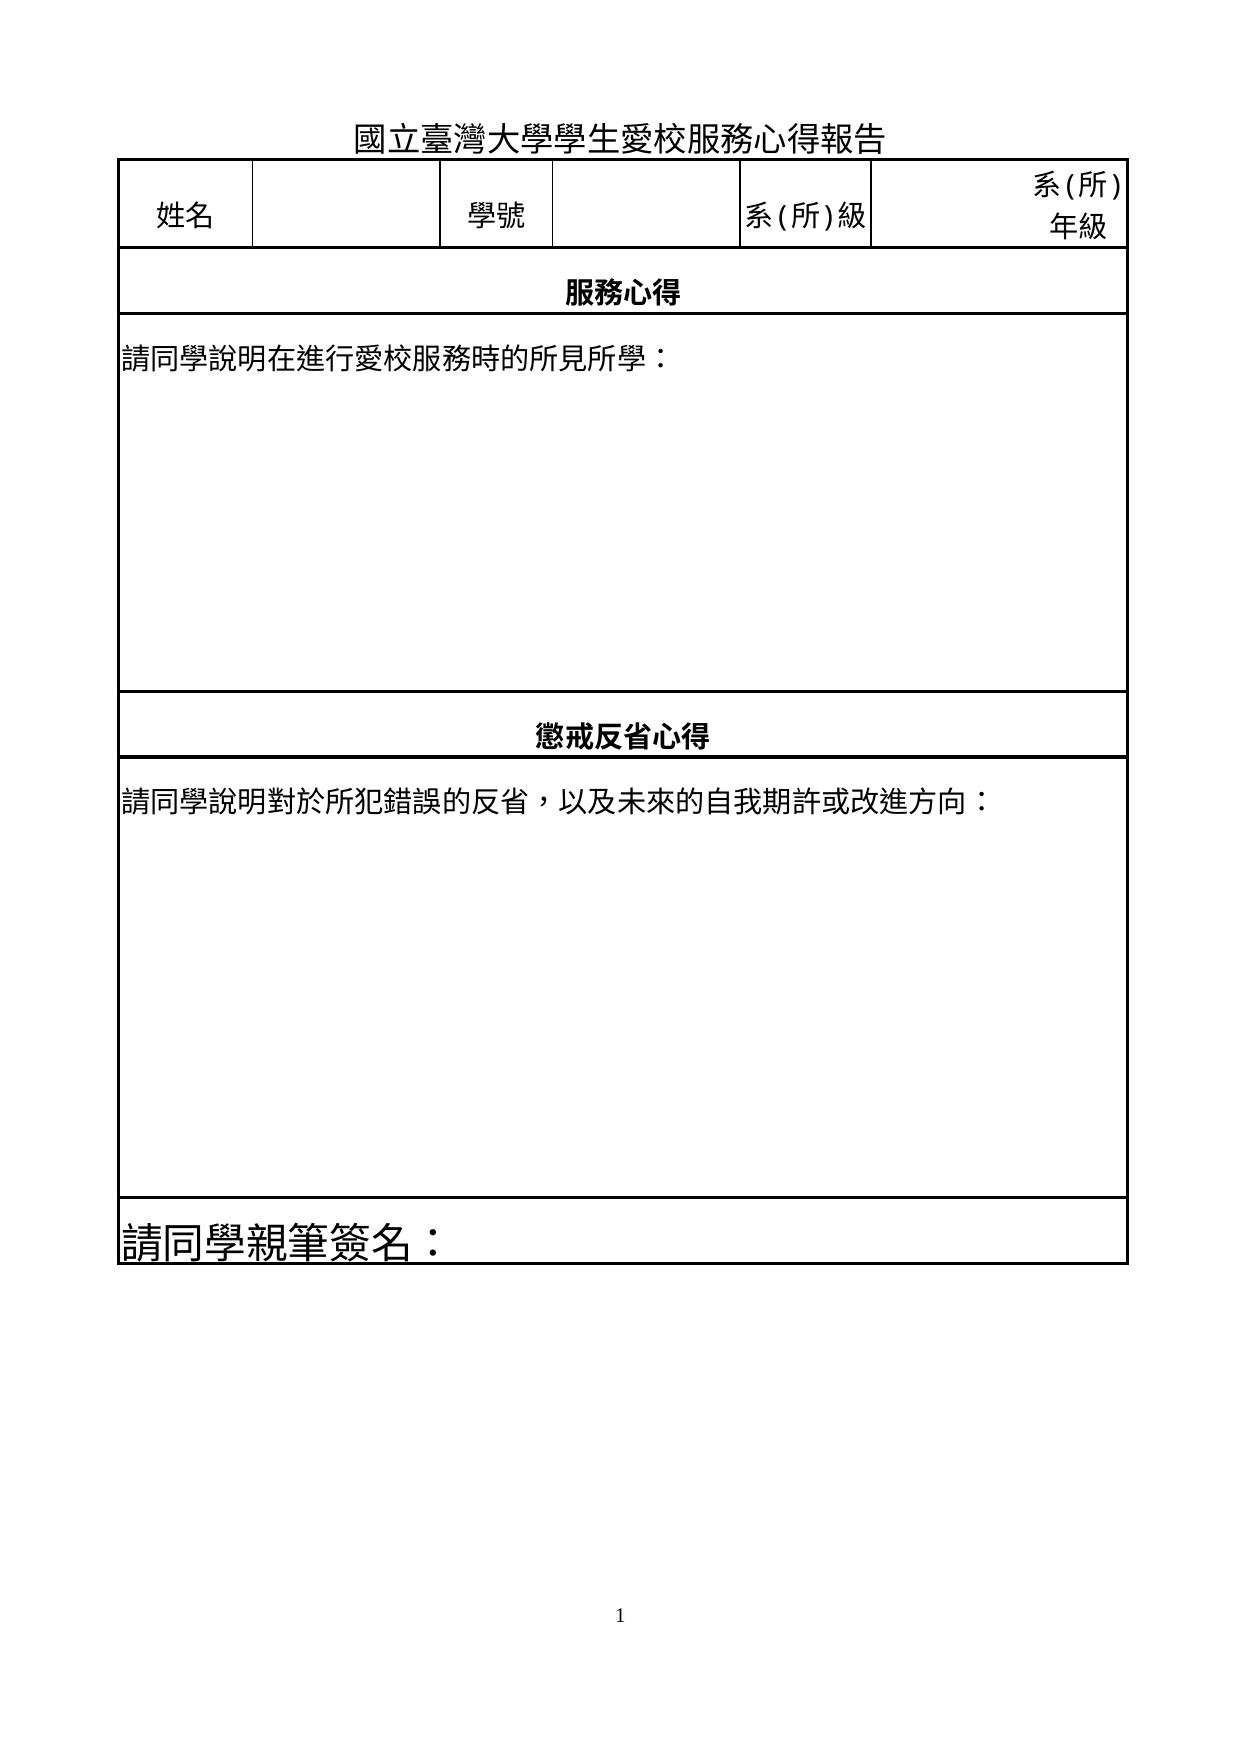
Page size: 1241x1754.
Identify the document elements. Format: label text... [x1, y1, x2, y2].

table_header 系(所)級 [741, 161, 870, 246]
table_header [553, 161, 739, 246]
table_cell 請同學親筆簽名： [120, 1199, 1126, 1262]
text 國立臺灣大學學生愛校服務心得報告 [118, 96, 1122, 158]
table_header [253, 161, 439, 246]
table_header 學號 [441, 161, 552, 246]
table_header 姓名 [120, 161, 252, 246]
table_cell 懲戒反省心得 [120, 693, 1126, 755]
table_header 系(所) 年級 [872, 161, 1126, 246]
table_cell 服務心得 [120, 249, 1126, 312]
table_cell 請同學說明在進行愛校服務時的所見所學： [120, 315, 1126, 690]
table_cell 請同學說明對於所犯錯誤的反省，以及未來的自我期許或改進方向： [120, 759, 1126, 1196]
